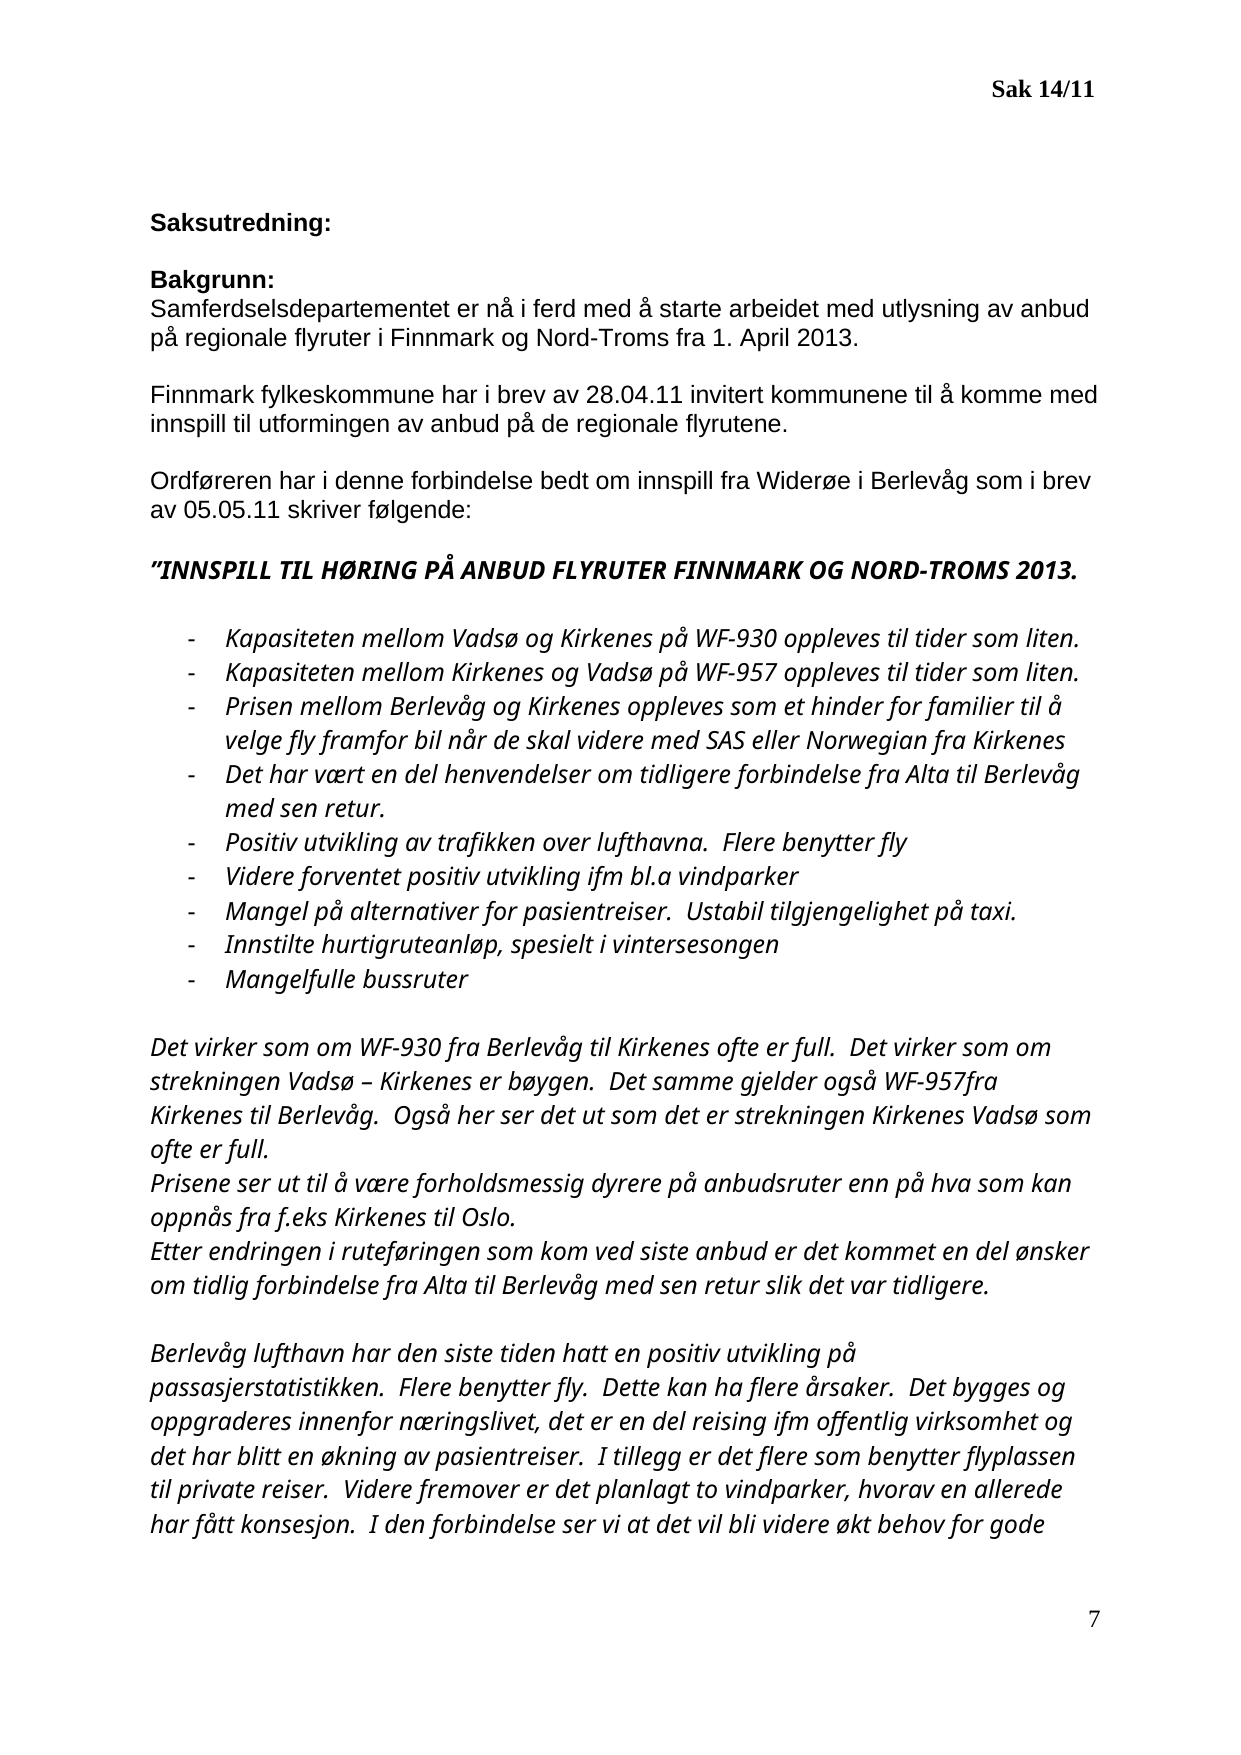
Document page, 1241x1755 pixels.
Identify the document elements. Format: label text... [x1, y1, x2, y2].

list Mangelfulle bussruter [187, 961, 1100, 995]
text Prisene ser ut til å være forholdsmessig dyrere på anbudsruter enn på hva som kan oppnås fra f.eks Kirkenes til Oslo. [150, 1166, 1100, 1234]
list Kapasiteten mellom Kirkenes og Vadsø på WF-957 oppleves til tider som liten. [187, 655, 1100, 689]
list Innstilte hurtigruteanløp, spesielt i vintersesongen [187, 927, 1100, 961]
list Kapasiteten mellom Vadsø og Kirkenes på WF-930 oppleves til tider som liten. [187, 621, 1100, 655]
text Berlevåg lufthavn har den siste tiden hatt en positiv utvikling på passasjerstatistikken. Flere benytter fly. Dette kan ha flere årsaker. Det bygges og oppgraderes innenfor næringslivet, det er en del reising ifm offentlig virksomhet og det har blitt en økning av pasientreiser. I tillegg er det flere som benytter flyplassen til private reiser. Videre fremover er det planlagt to vindparker, hvorav en allerede har fått konsesjon. I den forbindelse ser vi at det vil bli videre økt behov for gode [150, 1336, 1100, 1540]
text Saksutredning: [150, 207, 1100, 236]
list Mangel på alternativer for pasientreiser. Ustabil tilgjengelighet på taxi. [187, 893, 1100, 927]
text Finnmark fylkeskommune har i brev av 28.04.11 invitert kommunene til å komme med innspill til utformingen av anbud på de regionale flyrutene. [150, 380, 1100, 437]
text Ordføreren har i denne forbindelse bedt om innspill fra Widerøe i Berlevåg som i brev av 05.05.11 skriver følgende: [150, 466, 1100, 524]
text Samferdselsdepartementet er nå i ferd med å starte arbeidet med utlysning av anbud på regionale flyruter i Finnmark og Nord-Troms fra 1. April 2013. [150, 294, 1100, 351]
text Bakgrunn: [150, 265, 1100, 294]
list Prisen mellom Berlevåg og Kirkenes oppleves som et hinder for familier til å velge fly framfor bil når de skal videre med SAS eller Norwegian fra Kirkenes [187, 689, 1100, 757]
text Det virker som om WF-930 fra Berlevåg til Kirkenes ofte er full. Det virker som om strekningen Vadsø – Kirkenes er bøygen. Det samme gjelder også WF-957fra Kirkenes til Berlevåg. Også her ser det ut som det er strekningen Kirkenes Vadsø som ofte er full. [150, 1029, 1100, 1166]
list Videre forventet positiv utvikling ifm bl.a vindparker [187, 859, 1100, 893]
list Positiv utvikling av trafikken over lufthavna. Flere benytter fly [187, 825, 1100, 859]
text Etter endringen i ruteføringen som kom ved siste anbud er det kommet en del ønsker om tidlig forbindelse fra Alta til Berlevåg med sen retur slik det var tidligere. [150, 1234, 1100, 1302]
text ”INNSPILL TIL HØRING PÅ ANBUD FLYRUTER FINNMARK OG NORD-TROMS 2013. [150, 552, 1100, 587]
list Det har vært en del henvendelser om tidligere forbindelse fra Alta til Berlevåg med sen retur. [187, 757, 1100, 825]
